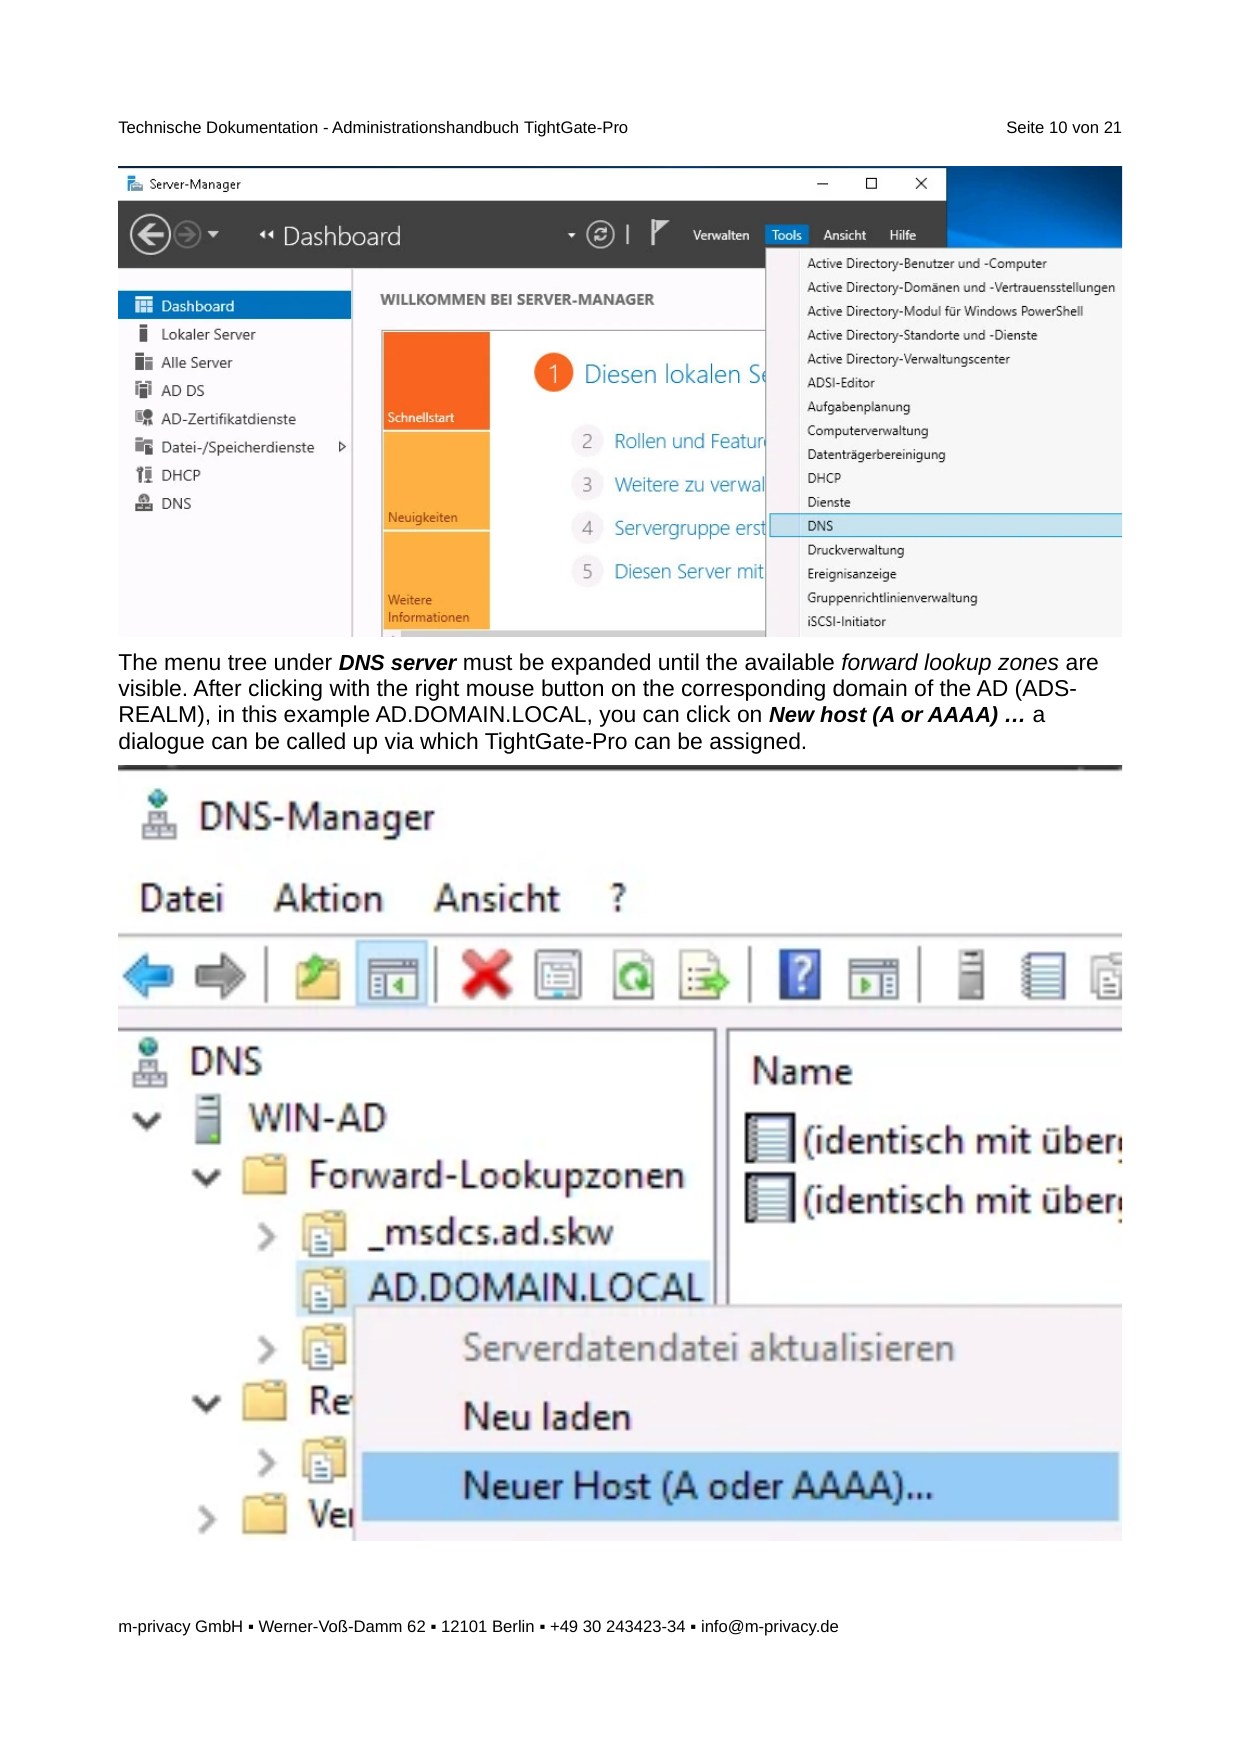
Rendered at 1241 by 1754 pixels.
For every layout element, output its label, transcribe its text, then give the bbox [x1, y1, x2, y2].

picture [118, 166, 1123, 637]
picture [118, 765, 1123, 1541]
text The menu tree under DNS server must be expanded until the available forward lookup zones are visible. After clicking with the right mouse button on the corresponding domain of the AD (ADS-REALM), in this example AD.DOMAIN.LOCAL, you can click on New host (A or AAAA) … a dialogue can be called up via which TightGate-Pro can be assigned. [118, 648, 1122, 754]
